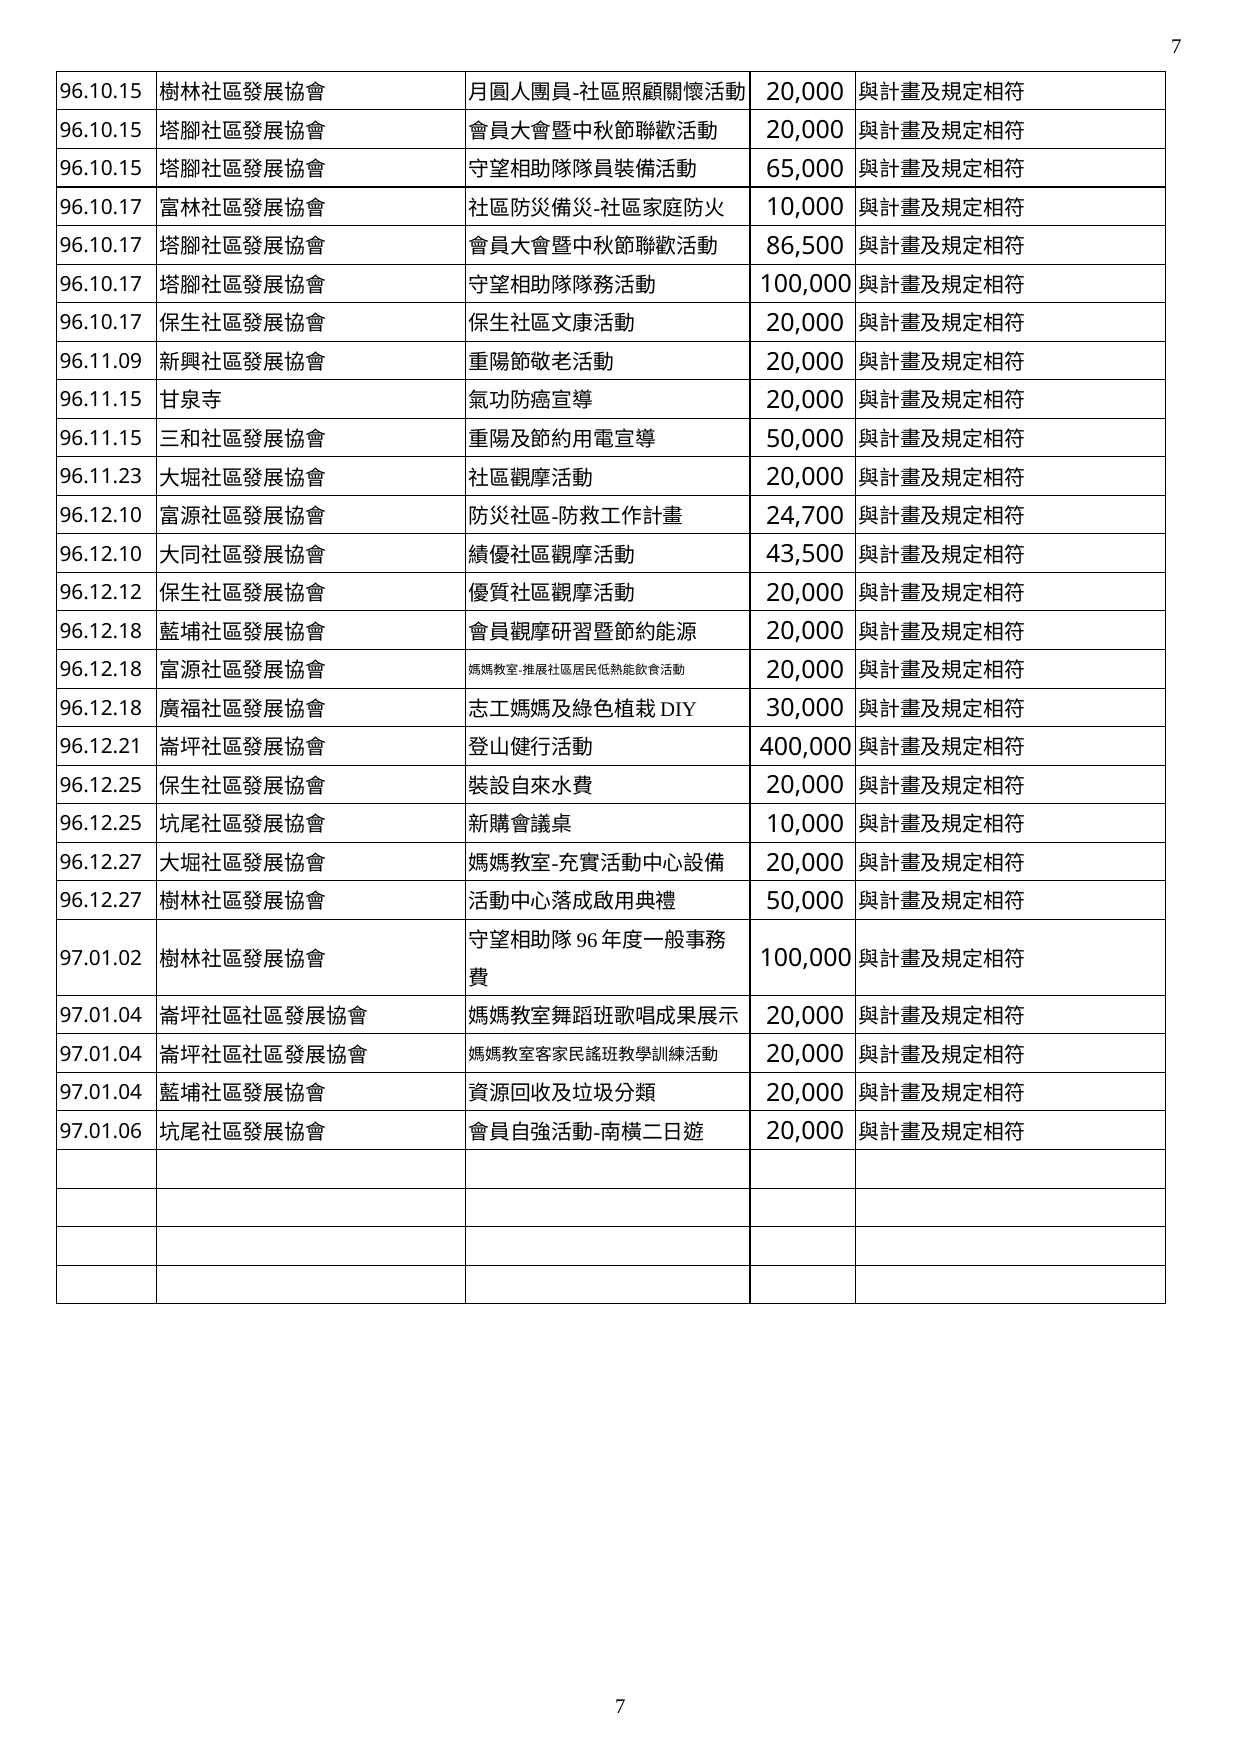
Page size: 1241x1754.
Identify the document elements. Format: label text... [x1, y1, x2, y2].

table_cell 富林社區發展協會 [157, 188, 465, 225]
table_cell [751, 1189, 855, 1226]
table_cell 96.11.15 [57, 419, 156, 456]
table_cell [751, 1266, 855, 1303]
table_cell [157, 1150, 465, 1187]
table_cell 會員大會暨中秋節聯歡活動 [466, 226, 749, 263]
table_cell 樹林社區發展協會 [157, 72, 465, 109]
table_cell 與計畫及規定相符 [856, 727, 1165, 764]
table_cell 20,000 [751, 766, 855, 803]
table_cell 10,000 [751, 804, 855, 842]
table_cell 50,000 [751, 419, 855, 456]
table_cell 30,000 [751, 689, 855, 726]
table_cell 96.12.12 [57, 573, 156, 610]
table_cell 與計畫及規定相符 [856, 419, 1165, 456]
table_cell [466, 1266, 749, 1303]
table_cell 96.12.18 [57, 650, 156, 687]
table_cell 崙坪社區社區發展協會 [157, 1034, 465, 1072]
table_cell 與計畫及規定相符 [856, 843, 1165, 880]
table_cell 與計畫及規定相符 [856, 689, 1165, 726]
table_cell 大同社區發展協會 [157, 534, 465, 572]
table_cell 20,000 [751, 342, 855, 379]
table_cell 三和社區發展協會 [157, 419, 465, 456]
table_cell 與計畫及規定相符 [856, 303, 1165, 341]
table_cell 與計畫及規定相符 [856, 496, 1165, 533]
table_cell 新興社區發展協會 [157, 342, 465, 379]
table_cell 裝設自來水費 [466, 766, 749, 803]
table_cell 96.12.10 [57, 534, 156, 572]
table_cell 優質社區觀摩活動 [466, 573, 749, 610]
table_cell 20,000 [751, 72, 855, 109]
table_cell 媽媽教室-充實活動中心設備 [466, 843, 749, 880]
table_cell 與計畫及規定相符 [856, 996, 1165, 1033]
table_cell 甘泉寺 [157, 380, 465, 418]
table_cell 96.11.15 [57, 380, 156, 418]
table_cell 坑尾社區發展協會 [157, 804, 465, 842]
table_cell [57, 1227, 156, 1264]
table_cell 會員大會暨中秋節聯歡活動 [466, 110, 749, 148]
table_cell 與計畫及規定相符 [856, 766, 1165, 803]
table_cell 大堀社區發展協會 [157, 843, 465, 880]
table_cell 96.12.18 [57, 611, 156, 649]
table_cell 崙坪社區發展協會 [157, 727, 465, 764]
table_cell 96.12.25 [57, 766, 156, 803]
table_cell [157, 1189, 465, 1226]
table_cell 防災社區-防救工作計畫 [466, 496, 749, 533]
table_cell 與計畫及規定相符 [856, 920, 1165, 995]
table_cell 保生社區發展協會 [157, 303, 465, 341]
table_cell 96.10.15 [57, 110, 156, 148]
table_cell 65,000 [751, 149, 855, 186]
table_cell 媽媽教室客家民謠班教學訓練活動 [466, 1034, 749, 1072]
table_cell 與計畫及規定相符 [856, 188, 1165, 225]
table_cell [57, 1189, 156, 1226]
table_cell 與計畫及規定相符 [856, 265, 1165, 302]
table_cell 20,000 [751, 110, 855, 148]
table_cell [750, 1304, 855, 1338]
table_cell [855, 1304, 1166, 1338]
table_cell 20,000 [751, 843, 855, 880]
table_cell 20,000 [751, 303, 855, 341]
table_cell [57, 1266, 156, 1303]
table_cell 樹林社區發展協會 [157, 881, 465, 919]
table_cell 96.11.23 [57, 457, 156, 495]
table_cell 與計畫及規定相符 [856, 110, 1165, 148]
table_cell 20,000 [751, 650, 855, 687]
table_cell 與計畫及規定相符 [856, 226, 1165, 263]
table_cell 與計畫及規定相符 [856, 573, 1165, 610]
table_cell 資源回收及垃圾分類 [466, 1073, 749, 1110]
table_cell 20,000 [751, 611, 855, 649]
table_cell [157, 1266, 465, 1303]
table_cell 保生社區文康活動 [466, 303, 749, 341]
table_cell 氣功防癌宣導 [466, 380, 749, 418]
table_cell 96.12.27 [57, 881, 156, 919]
table_cell [466, 1227, 749, 1264]
table_cell 重陽及節約用電宣導 [466, 419, 749, 456]
table_cell 月圓人團員-社區照顧關懷活動 [466, 72, 749, 109]
table_cell 96.12.25 [57, 804, 156, 842]
table_cell 20,000 [751, 1111, 855, 1149]
table_cell 與計畫及規定相符 [856, 650, 1165, 687]
table_cell 與計畫及規定相符 [856, 72, 1165, 109]
table_cell 97.01.04 [57, 996, 156, 1033]
table_cell 86,500 [751, 226, 855, 263]
table_cell 與計畫及規定相符 [856, 1111, 1165, 1149]
table_cell 96.12.27 [57, 843, 156, 880]
table_cell 守望相助隊隊務活動 [466, 265, 749, 302]
table_cell 社區觀摩活動 [466, 457, 749, 495]
table_cell 藍埔社區發展協會 [157, 611, 465, 649]
table_cell [156, 1304, 465, 1338]
table_cell 守望相助隊96年度一般事務費 [466, 920, 749, 995]
table_cell 96.10.15 [57, 72, 156, 109]
table_cell 富源社區發展協會 [157, 650, 465, 687]
table_cell 保生社區發展協會 [157, 766, 465, 803]
table_cell 與計畫及規定相符 [856, 534, 1165, 572]
table_cell 20,000 [751, 457, 855, 495]
table_cell 97.01.04 [57, 1034, 156, 1072]
table_cell 100,000 [751, 920, 855, 995]
table_cell 與計畫及規定相符 [856, 611, 1165, 649]
table_cell 重陽節敬老活動 [466, 342, 749, 379]
table_cell 大堀社區發展協會 [157, 457, 465, 495]
table_cell 保生社區發展協會 [157, 573, 465, 610]
table_cell 守望相助隊隊員裝備活動 [466, 149, 749, 186]
table_cell 100,000 [751, 265, 855, 302]
table_cell 活動中心落成啟用典禮 [466, 881, 749, 919]
table_cell 藍埔社區發展協會 [157, 1073, 465, 1110]
table_cell 96.11.09 [57, 342, 156, 379]
table_cell 社區防災備災-社區家庭防火 [466, 188, 749, 225]
table_cell 與計畫及規定相符 [856, 457, 1165, 495]
table_cell [856, 1266, 1165, 1303]
table_cell 20,000 [751, 1034, 855, 1072]
table_cell 97.01.06 [57, 1111, 156, 1149]
table_cell 96.12.21 [57, 727, 156, 764]
table_cell 20,000 [751, 573, 855, 610]
table_cell 96.10.17 [57, 226, 156, 263]
table_cell 績優社區觀摩活動 [466, 534, 749, 572]
table_cell 20,000 [751, 996, 855, 1033]
table_cell 媽媽教室-推展社區居民低熱能飲食活動 [466, 650, 749, 687]
table_cell 24,700 [751, 496, 855, 533]
table_cell 與計畫及規定相符 [856, 881, 1165, 919]
table_cell [751, 1150, 855, 1187]
table_cell 會員觀摩研習暨節約能源 [466, 611, 749, 649]
table_cell [856, 1150, 1165, 1187]
table_cell 96.12.10 [57, 496, 156, 533]
table_cell 崙坪社區社區發展協會 [157, 996, 465, 1033]
table_cell 97.01.04 [57, 1073, 156, 1110]
table_cell 97.01.02 [57, 920, 156, 995]
table_cell 20,000 [751, 1073, 855, 1110]
table_cell [751, 1227, 855, 1264]
table_cell 與計畫及規定相符 [856, 380, 1165, 418]
table_cell 與計畫及規定相符 [856, 1073, 1165, 1110]
table_cell 坑尾社區發展協會 [157, 1111, 465, 1149]
table_cell 塔腳社區發展協會 [157, 265, 465, 302]
table_cell 43,500 [751, 534, 855, 572]
table_cell 新購會議桌 [466, 804, 749, 842]
table_cell 富源社區發展協會 [157, 496, 465, 533]
table_cell 媽媽教室舞蹈班歌唱成果展示 [466, 996, 749, 1033]
table_cell 廣福社區發展協會 [157, 689, 465, 726]
table_cell 塔腳社區發展協會 [157, 226, 465, 263]
table_cell [57, 1150, 156, 1187]
table_cell [56, 1304, 156, 1338]
table_cell 96.10.17 [57, 303, 156, 341]
table_cell [856, 1227, 1165, 1264]
table_cell 96.10.15 [57, 149, 156, 186]
table_cell 塔腳社區發展協會 [157, 149, 465, 186]
table_cell [466, 1150, 749, 1187]
table_cell 登山健行活動 [466, 727, 749, 764]
table_cell 塔腳社區發展協會 [157, 110, 465, 148]
table_cell 20,000 [751, 380, 855, 418]
table_cell [466, 1189, 749, 1226]
table_cell 與計畫及規定相符 [856, 1034, 1165, 1072]
table_cell 與計畫及規定相符 [856, 149, 1165, 186]
table_cell [856, 1189, 1165, 1226]
table_cell 96.10.17 [57, 265, 156, 302]
table_cell 10,000 [751, 188, 855, 225]
table_cell 樹林社區發展協會 [157, 920, 465, 995]
table_cell [157, 1227, 465, 1264]
table_cell 志工媽媽及綠色植栽DIY [466, 689, 749, 726]
table_cell 與計畫及規定相符 [856, 804, 1165, 842]
table_cell 50,000 [751, 881, 855, 919]
table_cell 96.12.18 [57, 689, 156, 726]
table_cell 400,000 [751, 727, 855, 764]
table_cell [465, 1304, 750, 1338]
table_cell 與計畫及規定相符 [856, 342, 1165, 379]
table_cell 會員自強活動-南橫二日遊 [466, 1111, 749, 1149]
table_cell 96.10.17 [57, 188, 156, 225]
